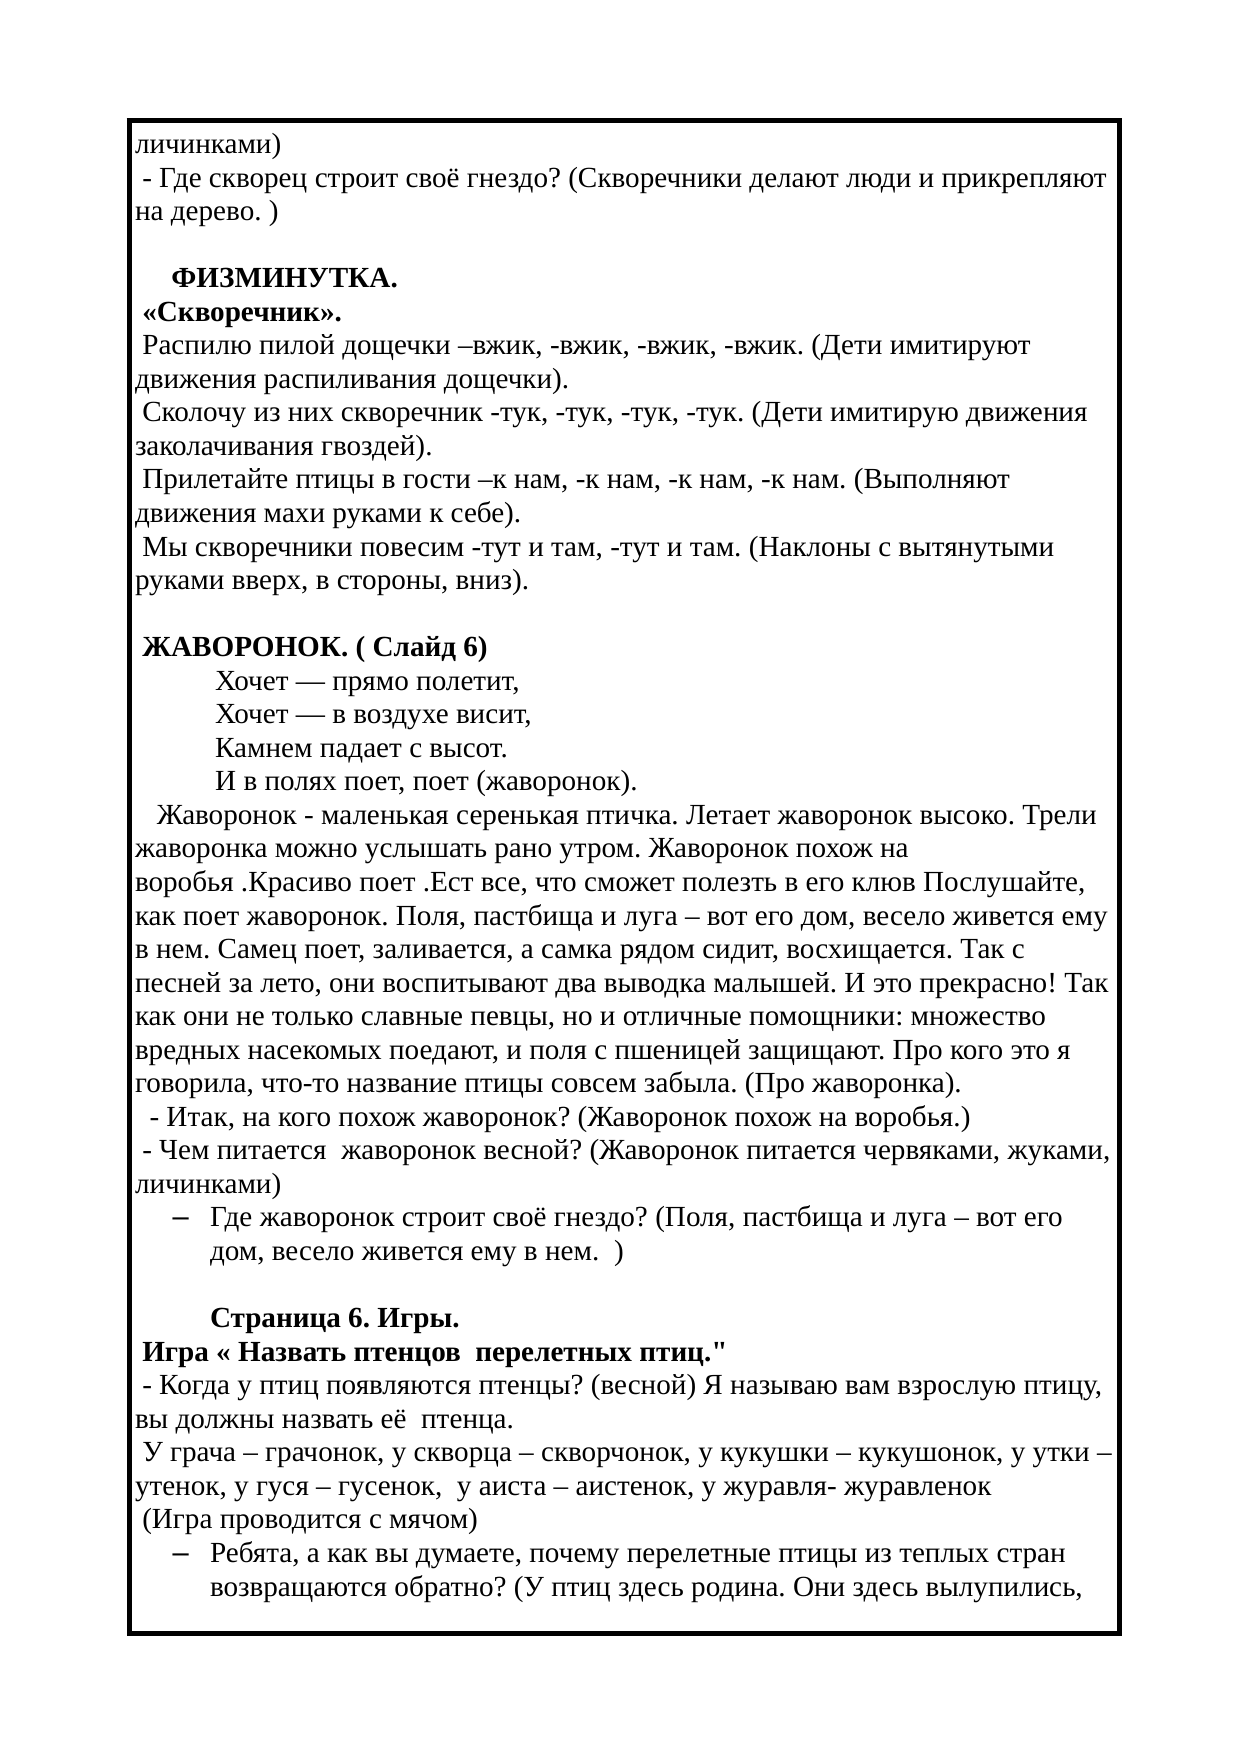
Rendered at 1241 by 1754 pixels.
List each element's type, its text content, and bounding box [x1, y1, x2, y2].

text Хочет — прямо полетит, [135, 663, 1114, 696]
text ЖАВОРОНОК. ( Слайд 6) [135, 629, 1114, 663]
list Где жаворонок строит своё гнездо? (Поля, пастбища и луга – вот его дом, весело живется ему в нем. ) [172, 1199, 1114, 1267]
text И в полях поет, поет (жаворонок). [135, 763, 1114, 797]
text (Игра проводится с мячом) [135, 1502, 1114, 1535]
text У грача – грачонок, у скворца – скворчонок, у кукушки – кукушонок, у утки – утенок, у гуся – гусенок, у аиста – аистенок, у журавля- журавленок [135, 1434, 1114, 1502]
text Распилю пилой дощечки –вжик, -вжик, -вжик, -вжик. (Дети имитируют движения распиливания дощечки). [135, 327, 1114, 394]
text «Скворечник». [135, 294, 1114, 327]
text - Где скворец строит своё гнездо? (Скворечники делают люди и прикрепляют на дерево. ) [135, 160, 1114, 227]
text Мы скворечники повесим -тут и там, -тут и там. (Наклоны с вытянутыми руками вверх, в стороны, вниз). [135, 529, 1114, 596]
text - Чем питается жаворонок весной? (Жаворонок питается червяками, жуками, личинками) [135, 1132, 1114, 1199]
text Прилетайте птицы в гости –к нам, -к нам, -к нам, -к нам. (Выполняют движения махи руками к себе). [135, 462, 1114, 529]
text личинками) [135, 126, 1114, 160]
text - Итак, на кого похож жаворонок? (Жаворонок похож на воробья.) [135, 1099, 1114, 1132]
text - Когда у птиц появляются птенцы? (весной) Я называю вам взрослую птицу, вы должны назвать её птенца. [135, 1367, 1114, 1434]
text Игра « Назвать птенцов перелетных птиц." [135, 1334, 1114, 1367]
list Страница 6. Игры. [172, 1300, 1114, 1334]
text Жаворонок - маленькая серенькая птичка. Летает жаворонок высоко. Трели жаворонка можно услышать рано утром. Жаворонок похож на воробья .Красиво поет .Ест все, что сможет полезть в его клюв Послушайте, как поет жаворонок. Поля, пастбища и луга – вот его дом, весело живется ему в нем. Самец поет, заливается, а самка рядом сидит, восхищается. Так с песней за лето, они воспитывают два выводка малышей. И это прекрасно! Так как они не только славные певцы, но и отличные помощники: множество вредных насекомых поедают, и поля с пшеницей защищают. Про кого это я говорила, что-то название птицы совсем забыла. (Про жаворонка). [135, 797, 1114, 1099]
text Камнем падает с высот. [135, 730, 1114, 763]
text Сколочу из них скворечник -тук, -тук, -тук, -тук. (Дети имитирую движения заколачивания гвоздей). [135, 394, 1114, 462]
list Ребята, а как вы думаете, почему перелетные птицы из теплых стран возвращаются обратно? (У птиц здесь родина. Они здесь вылупились, [172, 1535, 1114, 1602]
text ФИЗМИНУТКА. [135, 260, 1114, 294]
text Хочет — в воздухе висит, [135, 696, 1114, 730]
